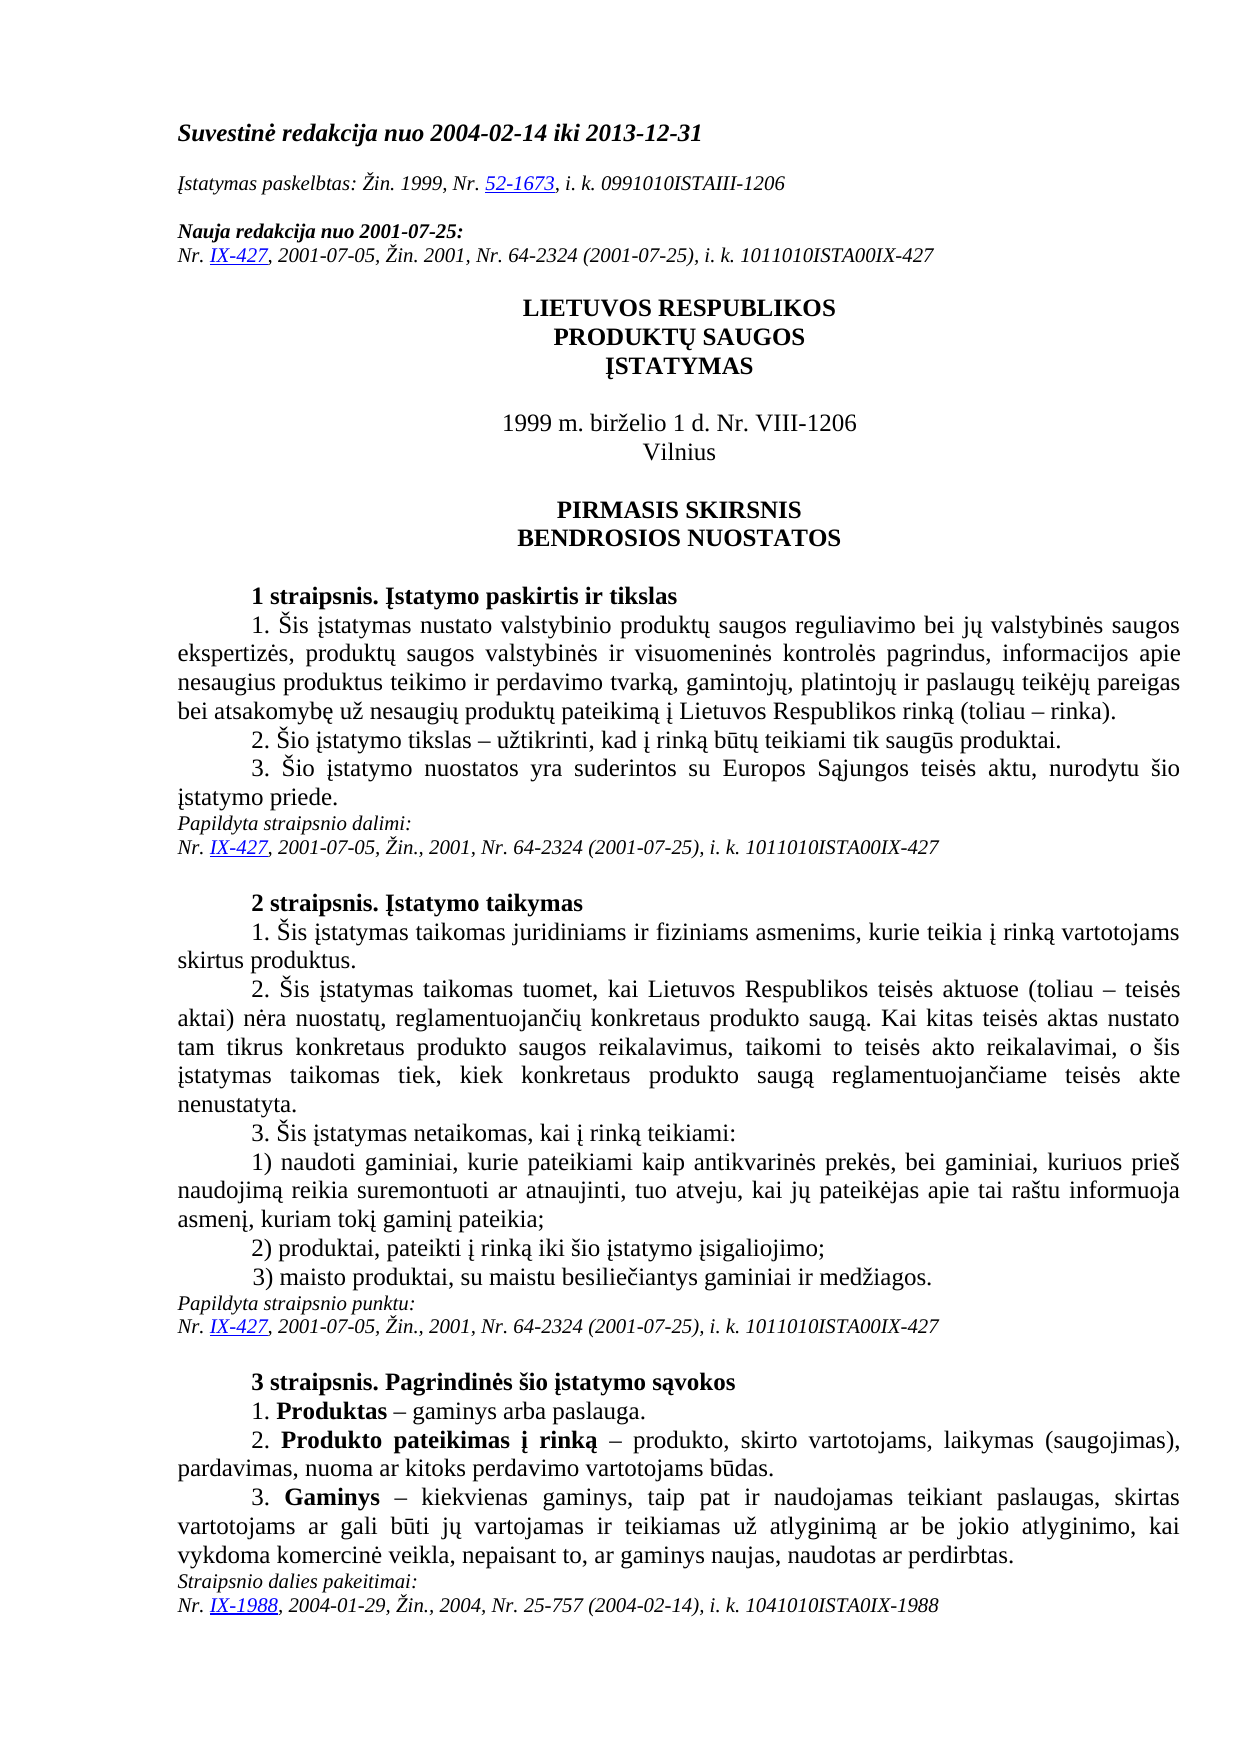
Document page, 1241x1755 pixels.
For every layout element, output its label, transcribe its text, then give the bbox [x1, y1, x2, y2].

text Nr. IX-427, 2001-07-05, Žin., 2001, Nr. 64-2324 (2001-07-25), i. k. 1011010ISTA00IX-427 [177, 1314, 1181, 1338]
text 3. Šio įstatymo nuostatos yra suderintos su Europos Sąjungos teisės aktu, nurodytu šio įstatymo priede. [177, 753, 1181, 811]
text LIETUVOS RESPUBLIKOS PRODUKTŲ SAUGOS ĮSTATYMAS [177, 293, 1181, 380]
text 1. Šis įstatymas nustato valstybinio produktų saugos reguliavimo bei jų valstybinės saugos ekspertizės, produktų saugos valstybinės ir visuomeninės kontrolės pagrindus, informacijos apie nesaugius produktus teikimo ir perdavimo tvarką, gamintojų, platintojų ir paslaugų teikėjų pareigas bei atsakomybę už nesaugių produktų pateikimą į Lietuvos Respublikos rinką (toliau – rinka). [177, 610, 1181, 725]
text 2. Šio įstatymo tikslas – užtikrinti, kad į rinką būtų teikiami tik saugūs produktai. [177, 725, 1181, 753]
text Nr. IX-427, 2001-07-05, Žin., 2001, Nr. 64-2324 (2001-07-25), i. k. 1011010ISTA00IX-427 [177, 835, 1181, 859]
text Suvestinė redakcija nuo 2004-02-14 iki 2013-12-31 [177, 118, 1181, 147]
text Nr. IX-427, 2001-07-05, Žin. 2001, Nr. 64-2324 (2001-07-25), i. k. 1011010ISTA00IX-427 [177, 243, 1181, 267]
text Vilnius [177, 437, 1181, 466]
text 2 straipsnis. Įstatymo taikymas [177, 888, 1181, 917]
text 1. Šis įstatymas taikomas juridiniams ir fiziniams asmenims, kurie teikia į rinką vartotojams skirtus produktus. [177, 917, 1181, 974]
text Įstatymas paskelbtas: Žin. 1999, Nr. 52-1673, i. k. 0991010ISTAIII-1206 [177, 171, 1181, 195]
text 3. Šis įstatymas netaikomas, kai į rinką teikiami: [177, 1118, 1181, 1147]
text 3 straipsnis. Pagrindinės šio įstatymo sąvokos [177, 1367, 1181, 1396]
text Papildyta straipsnio punktu: [177, 1290, 1181, 1314]
text 2) produktai, pateikti į rinką iki šio įstatymo įsigaliojimo; [177, 1233, 1181, 1262]
text 2. Šis įstatymas taikomas tuomet, kai Lietuvos Respublikos teisės aktuose (toliau – teisės aktai) nėra nuostatų, reglamentuojančių konkretaus produkto saugą. Kai kitas teisės aktas nustato tam tikrus konkretaus produkto saugos reikalavimus, taikomi to teisės akto reikalavimai, o šis įstatymas taikomas tiek, kiek konkretaus produkto saugą reglamentuojančiame teisės akte nenustatyta. [177, 974, 1181, 1118]
text 2. Produkto pateikimas į rinką – produkto, skirto vartotojams, laikymas (saugojimas), pardavimas, nuoma ar kitoks perdavimo vartotojams būdas. [177, 1425, 1181, 1482]
text Nr. IX-1988, 2004-01-29, Žin., 2004, Nr. 25-757 (2004-02-14), i. k. 1041010ISTA0IX-1988 [177, 1593, 1181, 1617]
text 3. Gaminys – kiekvienas gaminys, taip pat ir naudojamas teikiant paslaugas, skirtas vartotojams ar gali būti jų vartojamas ir teikiamas už atlyginimą ar be jokio atlyginimo, kai vykdoma komercinė veikla, nepaisant to, ar gaminys naujas, naudotas ar perdirbtas. [177, 1482, 1181, 1568]
text BENDROSIOS NUOSTATOS [177, 523, 1181, 552]
text PIRMASIS SKIRSNIS [177, 495, 1181, 523]
text 1. Produktas – gaminys arba paslauga. [177, 1396, 1181, 1425]
text 3) maisto produktai, su maistu besiliečiantys gaminiai ir medžiagos. [177, 1262, 1181, 1290]
text 1) naudoti gaminiai, kurie pateikiami kaip antikvarinės prekės, bei gaminiai, kuriuos prieš naudojimą reikia suremontuoti ar atnaujinti, tuo atveju, kai jų pateikėjas apie tai raštu informuoja asmenį, kuriam tokį gaminį pateikia; [177, 1147, 1181, 1233]
text 1999 m. birželio 1 d. Nr. VIII-1206 [177, 408, 1181, 437]
text 1 straipsnis. Įstatymo paskirtis ir tikslas [177, 581, 1181, 610]
text Straipsnio dalies pakeitimai: [177, 1568, 1181, 1593]
text Papildyta straipsnio dalimi: [177, 811, 1181, 835]
text Nauja redakcija nuo 2001-07-25: [177, 219, 1181, 243]
